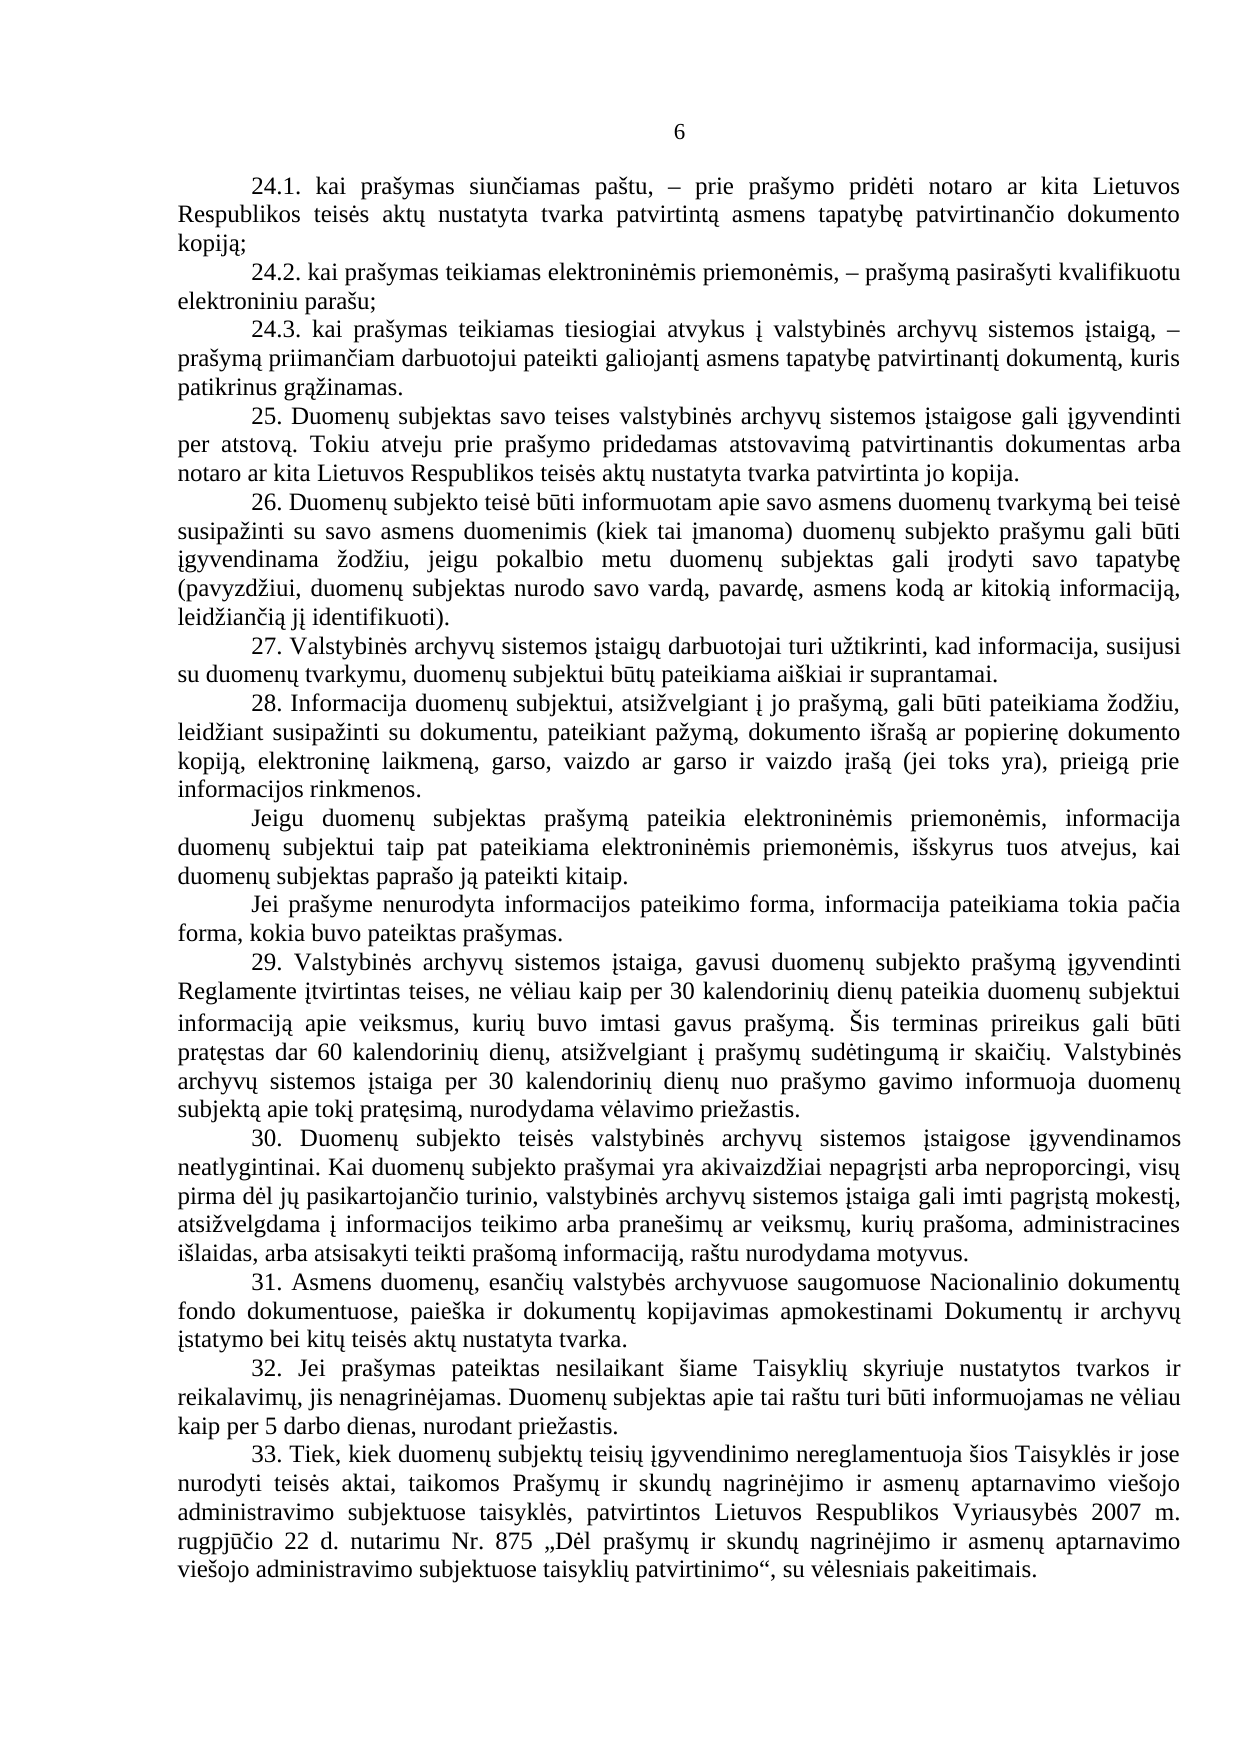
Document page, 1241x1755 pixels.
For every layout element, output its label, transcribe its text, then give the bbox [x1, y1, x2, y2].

text 27. Valstybinės archyvų sistemos įstaigų darbuotojai turi užtikrinti, kad informacija, susijusi su duomenų tvarkymu, duomenų subjektui būtų pateikiama aiškiai ir suprantamai. [177, 631, 1181, 688]
text 31. Asmens duomenų, esančių valstybės archyvuose saugomuose Nacionalinio dokumentų fondo dokumentuose, paieška ir dokumentų kopijavimas apmokestinami Dokumentų ir archyvų įstatymo bei kitų teisės aktų nustatyta tvarka. [177, 1267, 1181, 1353]
text 24.2. kai prašymas teikiamas elektroninėmis priemonėmis, – prašymą pasirašyti kvalifikuotu elektroniniu parašu; [177, 257, 1181, 314]
text 24.1. kai prašymas siunčiamas paštu, – prie prašymo pridėti notaro ar kita Lietuvos Respublikos teisės aktų nustatyta tvarka patvirtintą asmens tapatybę patvirtinančio dokumento kopiją; [177, 171, 1181, 257]
text 24.3. kai prašymas teikiamas tiesiogiai atvykus į valstybinės archyvų sistemos įstaigą, – prašymą priimančiam darbuotojui pateikti galiojantį asmens tapatybę patvirtinantį dokumentą, kuris patikrinus grąžinamas. [177, 314, 1181, 401]
text 30. Duomenų subjekto teisės valstybinės archyvų sistemos įstaigose įgyvendinamos neatlygintinai. Kai duomenų subjekto prašymai yra akivaizdžiai nepagrįsti arba neproporcingi, visų pirma dėl jų pasikartojančio turinio, valstybinės archyvų sistemos įstaiga gali imti pagrįstą mokestį, atsižvelgdama į informacijos teikimo arba pranešimų ar veiksmų, kurių prašoma, administracines išlaidas, arba atsisakyti teikti prašomą informaciją, raštu nurodydama motyvus. [177, 1123, 1181, 1267]
text 25. Duomenų subjektas savo teises valstybinės archyvų sistemos įstaigose gali įgyvendinti per atstovą. Tokiu atveju prie prašymo pridedamas atstovavimą patvirtinantis dokumentas arba notaro ar kita Lietuvos Respublikos teisės aktų nustatyta tvarka patvirtinta jo kopija. [177, 401, 1181, 487]
text 33. Tiek, kiek duomenų subjektų teisių įgyvendinimo nereglamentuoja šios Taisyklės ir jose nurodyti teisės aktai, taikomos Prašymų ir skundų nagrinėjimo ir asmenų aptarnavimo viešojo administravimo subjektuose taisyklės, patvirtintos Lietuvos Respublikos Vyriausybės 2007 m. rugpjūčio 22 d. nutarimu Nr. 875 „Dėl prašymų ir skundų nagrinėjimo ir asmenų aptarnavimo viešojo administravimo subjektuose taisyklių patvirtinimo“, su vėlesniais pakeitimais. [177, 1439, 1181, 1583]
text Jei prašyme nenurodyta informacijos pateikimo forma, informacija pateikiama tokia pačia forma, kokia buvo pateiktas prašymas. [177, 889, 1181, 947]
text 29. Valstybinės archyvų sistemos įstaiga, gavusi duomenų subjekto prašymą įgyvendinti Reglamente įtvirtintas teises, ne vėliau kaip per 30 kalendorinių dienų pateikia duomenų subjektui informaciją apie veiksmus, kurių buvo imtasi gavus prašymą. Šis terminas prireikus gali būti pratęstas dar 60 kalendorinių dienų, atsižvelgiant į prašymų sudėtingumą ir skaičių. Valstybinės archyvų sistemos įstaiga per 30 kalendorinių dienų nuo prašymo gavimo informuoja duomenų subjektą apie tokį pratęsimą, nurodydama vėlavimo priežastis. [177, 947, 1181, 1123]
text 32. Jei prašymas pateiktas nesilaikant šiame Taisyklių skyriuje nustatytos tvarkos ir reikalavimų, jis nenagrinėjamas. Duomenų subjektas apie tai raštu turi būti informuojamas ne vėliau kaip per 5 darbo dienas, nurodant priežastis. [177, 1353, 1181, 1439]
text Jeigu duomenų subjektas prašymą pateikia elektroninėmis priemonėmis, informacija duomenų subjektui taip pat pateikiama elektroninėmis priemonėmis, išskyrus tuos atvejus, kai duomenų subjektas paprašo ją pateikti kitaip. [177, 803, 1181, 889]
text 26. Duomenų subjekto teisė būti informuotam apie savo asmens duomenų tvarkymą bei teisė susipažinti su savo asmens duomenimis (kiek tai įmanoma) duomenų subjekto prašymu gali būti įgyvendinama žodžiu, jeigu pokalbio metu duomenų subjektas gali įrodyti savo tapatybę (pavyzdžiui, duomenų subjektas nurodo savo vardą, pavardę, asmens kodą ar kitokią informaciją, leidžiančią jį identifikuoti). [177, 487, 1181, 631]
text 28. Informacija duomenų subjektui, atsižvelgiant į jo prašymą, gali būti pateikiama žodžiu, leidžiant susipažinti su dokumentu, pateikiant pažymą, dokumento išrašą ar popierinę dokumento kopiją, elektroninę laikmeną, garso, vaizdo ar garso ir vaizdo įrašą (jei toks yra), prieigą prie informacijos rinkmenos. [177, 688, 1181, 803]
